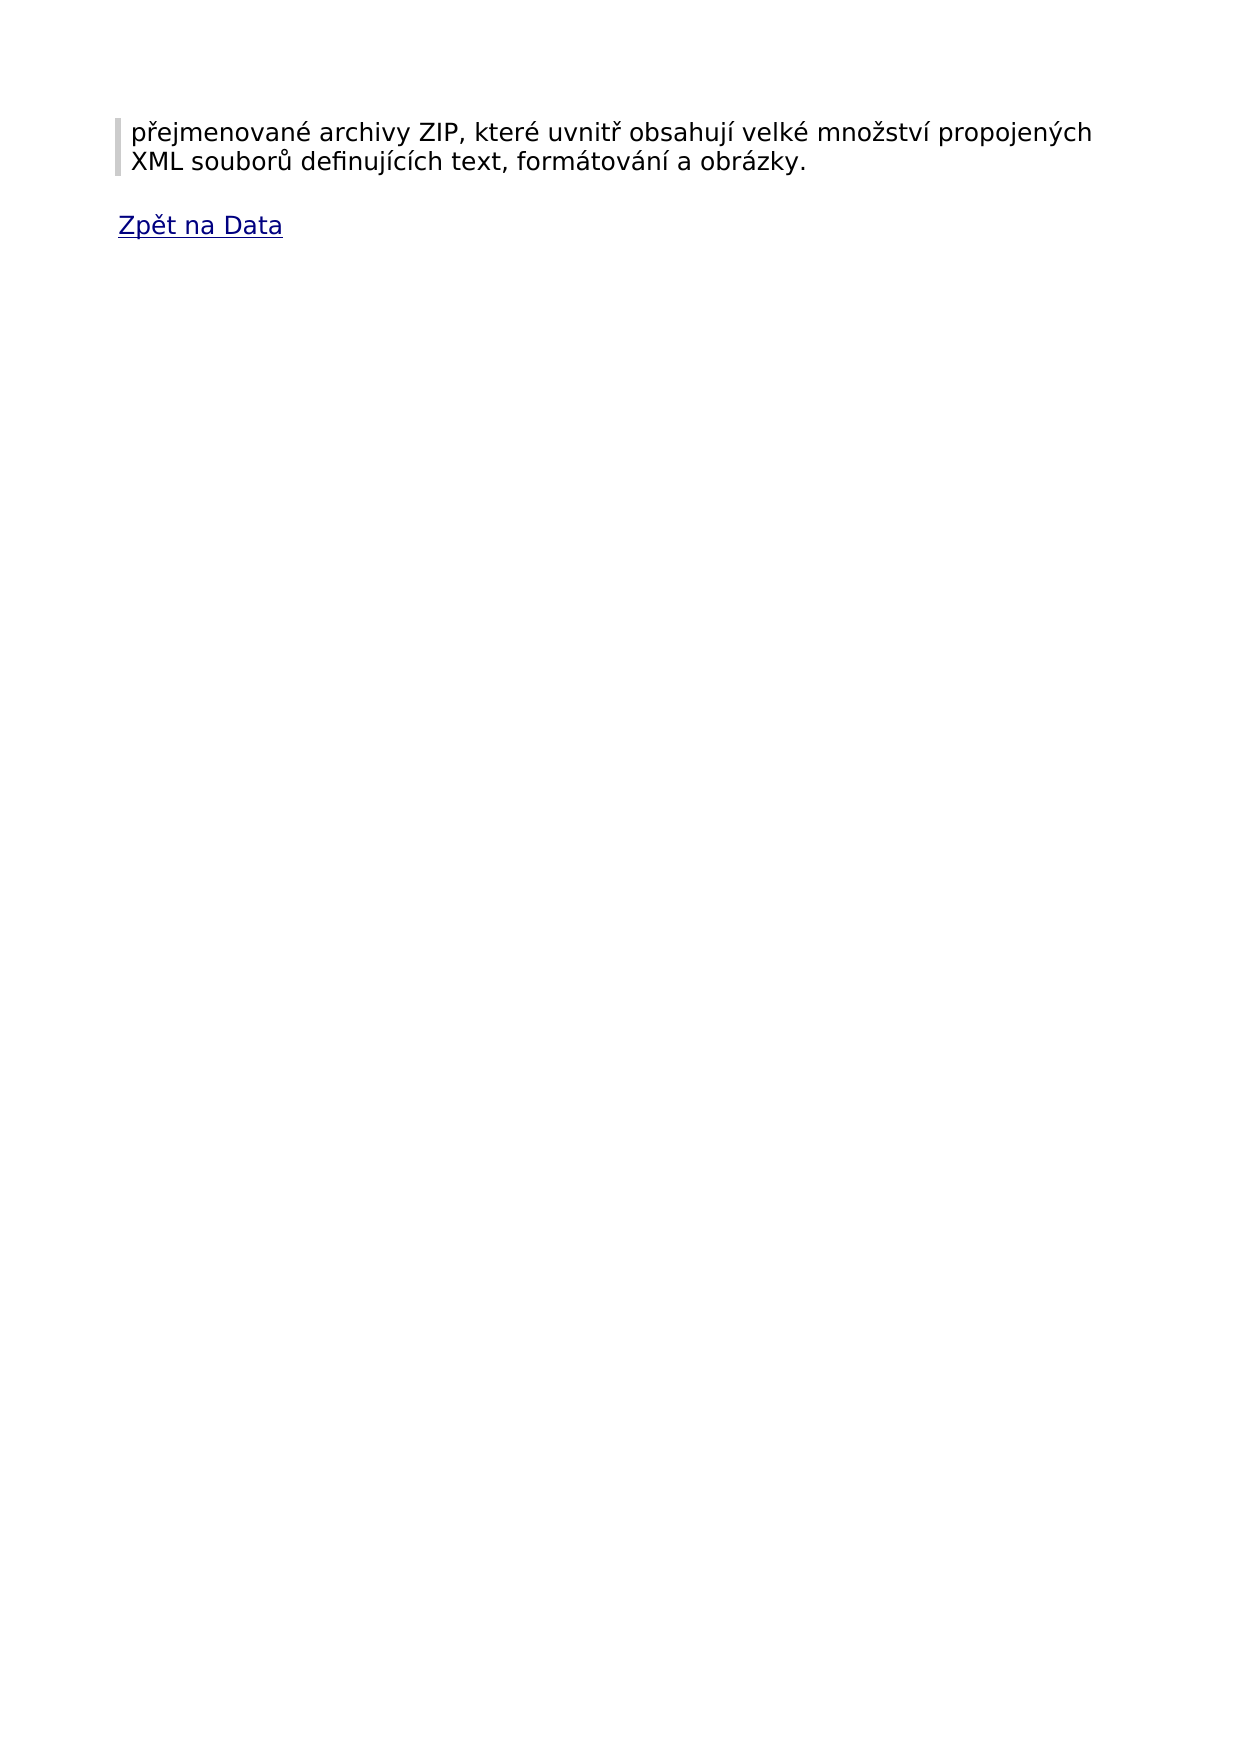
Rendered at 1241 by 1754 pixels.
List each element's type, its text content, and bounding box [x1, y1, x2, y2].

table_header přejmenované archivy ZIP, které uvnitř obsahují velké množství propojených XML souborů definujících text, formátování a obrázky. [121, 118, 1122, 176]
text Zpět na Data [118, 211, 1122, 241]
